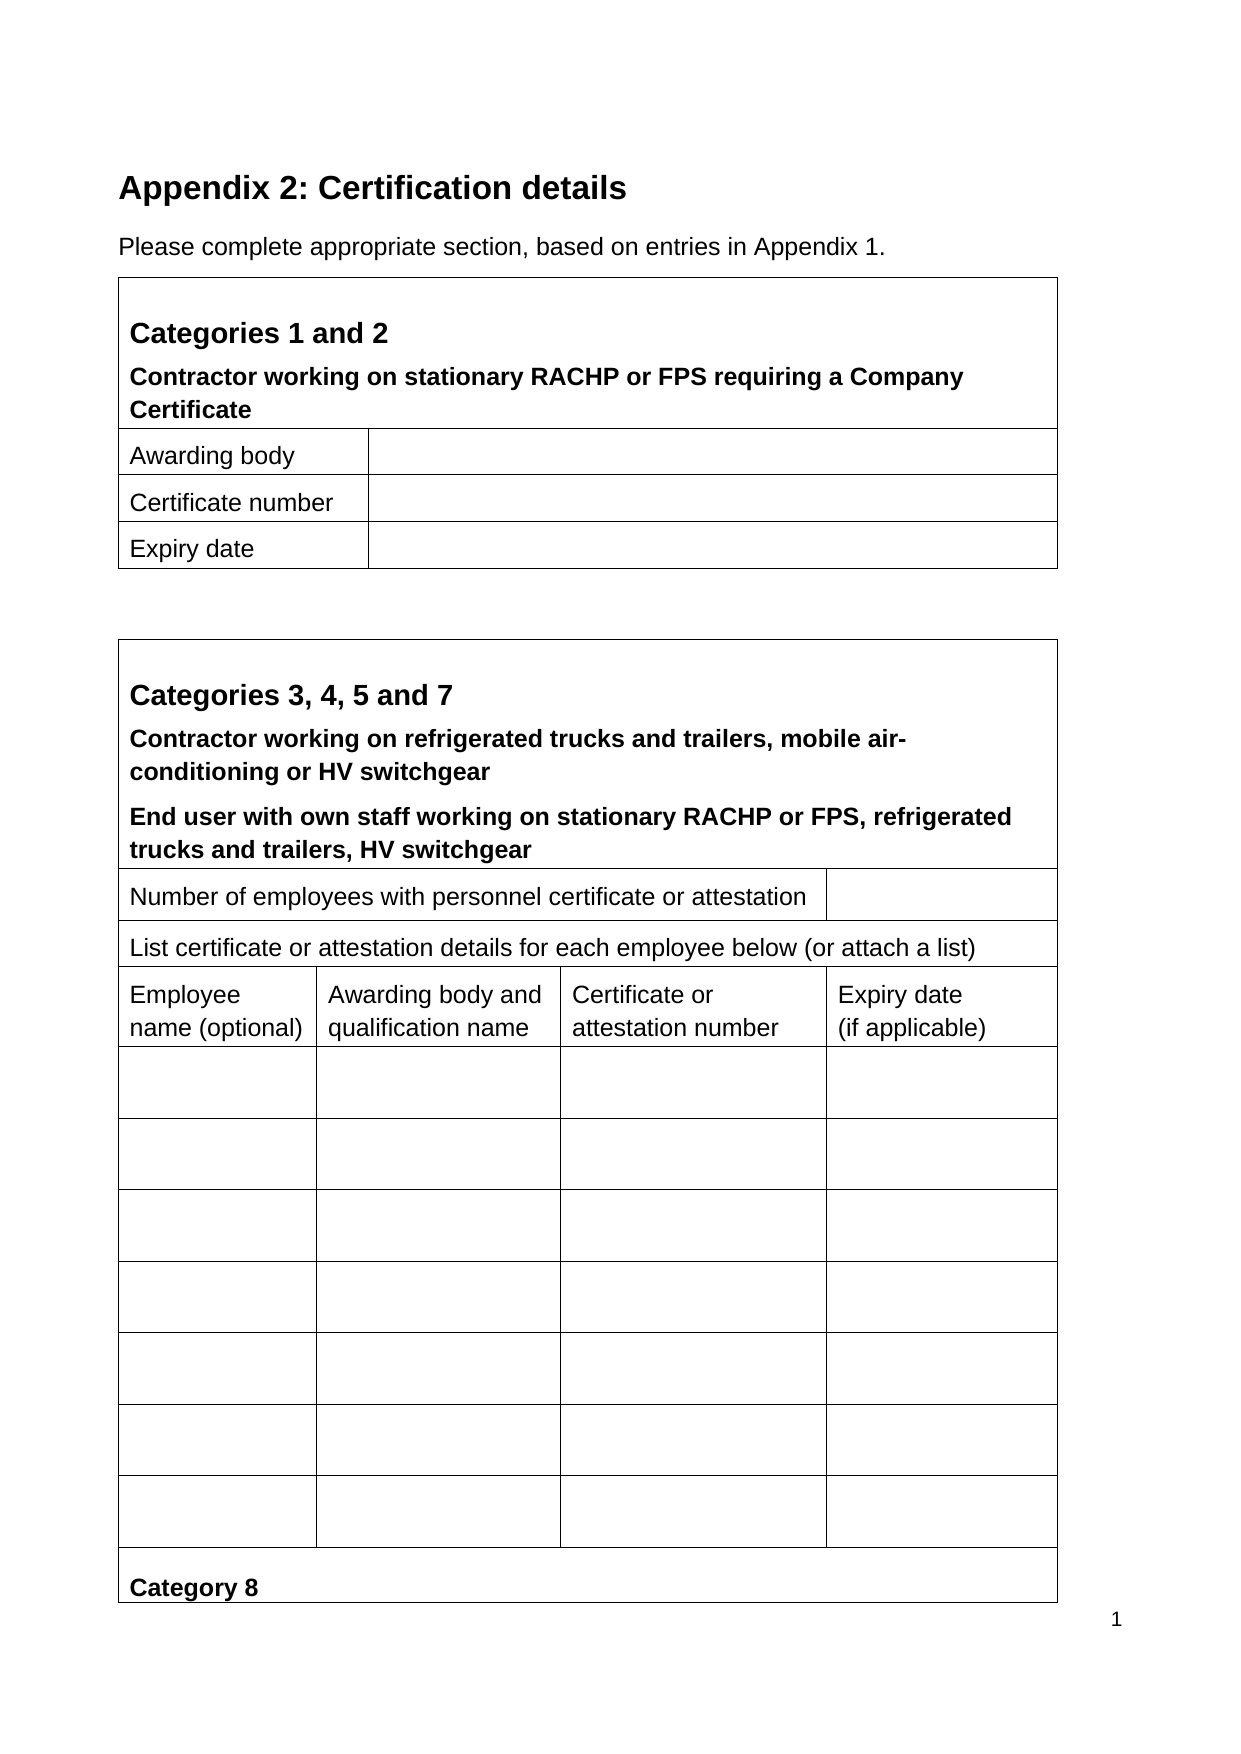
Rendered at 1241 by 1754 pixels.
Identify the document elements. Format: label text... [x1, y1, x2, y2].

table_cell [119, 1119, 316, 1189]
table_cell [119, 1476, 316, 1547]
table_cell [119, 1047, 316, 1117]
table_cell [317, 1190, 560, 1261]
table_cell Awarding body [119, 429, 368, 474]
table_cell Awarding body and qualification name [317, 967, 560, 1046]
table_cell Expiry date [119, 522, 368, 567]
subtitle Appendix 2: Certification details [118, 168, 1122, 207]
table_cell Certificate or attestation number [561, 967, 826, 1046]
table_cell [561, 1405, 826, 1475]
table_cell [317, 1476, 560, 1547]
table_cell [119, 1333, 316, 1404]
table_cell List certificate or attestation details for each employee below (or attach a list) [119, 921, 1057, 966]
table_cell [827, 1476, 1057, 1547]
table_header Categories 1 and 2 Contractor working on stationary RACHP or FPS requiring a Company Certificate [119, 278, 1057, 428]
table_cell [369, 475, 1057, 521]
table_cell [827, 1190, 1057, 1261]
table_cell [827, 869, 1057, 920]
table_cell [561, 1476, 826, 1547]
table_cell [317, 1047, 560, 1117]
table_cell [369, 429, 1057, 474]
table_cell [827, 1262, 1057, 1332]
table_header Categories 3, 4, 5 and 7 Contractor working on refrigerated trucks and trailers, mobile air-conditioning or HV switchgear End user with own staff working on stationary RACHP or FPS, refrigerated trucks and trailers, HV switchgear [119, 640, 1057, 868]
table_cell [827, 1119, 1057, 1189]
table_cell [827, 1333, 1057, 1404]
table_cell [561, 1190, 826, 1261]
table_cell [827, 1047, 1057, 1117]
table_cell [317, 1405, 560, 1475]
text Please complete appropriate section, based on entries in Appendix 1. [118, 232, 1122, 260]
table_cell [119, 1262, 316, 1332]
table_cell Category 8 [119, 1548, 1057, 1602]
table_cell [561, 1262, 826, 1332]
table_cell [317, 1262, 560, 1332]
table_cell [317, 1333, 560, 1404]
table_cell Number of employees with personnel certificate or attestation [119, 869, 826, 920]
table_cell [369, 522, 1057, 567]
table_cell Employee name (optional) [119, 967, 316, 1046]
table_cell [827, 1405, 1057, 1475]
table_cell [561, 1333, 826, 1404]
table_cell [561, 1047, 826, 1117]
table_cell [119, 1405, 316, 1475]
table_cell [119, 1190, 316, 1261]
table_cell Expiry date (if applicable) [827, 967, 1057, 1046]
table_cell Certificate number [119, 475, 368, 521]
table_cell [561, 1119, 826, 1189]
table_cell [317, 1119, 560, 1189]
